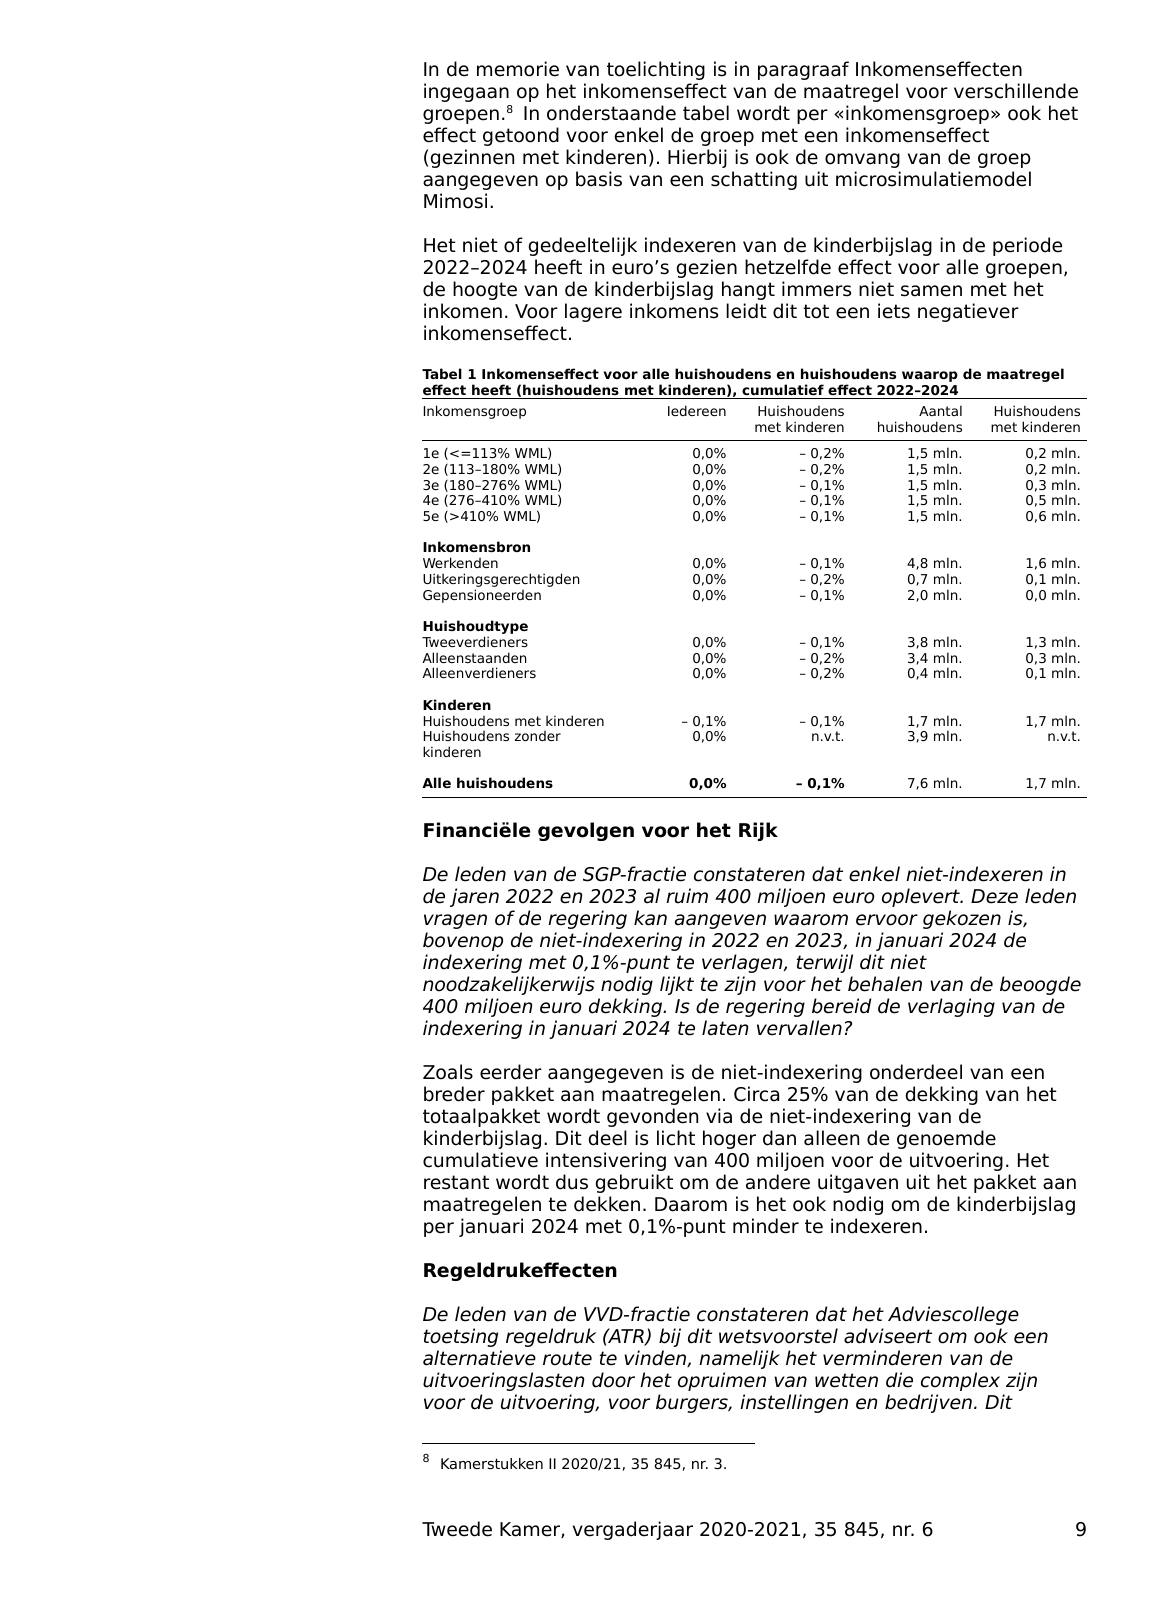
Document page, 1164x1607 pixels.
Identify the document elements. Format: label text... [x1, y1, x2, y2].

table_cell [614, 525, 732, 540]
table_cell [422, 761, 614, 776]
table_cell 0,4 mln. [850, 666, 968, 682]
table_cell 1,5 mln. [850, 441, 968, 462]
table_cell Alleenstaanden [422, 650, 614, 666]
table_cell 0,0% [614, 509, 732, 524]
text De leden van de VVD-fractie constateren dat het Adviescollege toetsing regeldruk (ATR) bij dit wetsvoorstel adviseert om ook een alternatieve route te vinden, namelijk het verminderen van de uitvoeringslasten door het opruimen van wetten die complex zijn voor de uitvoering, voor burgers, instellingen en bedrijven. Dit [422, 1304, 1087, 1414]
table_cell 1,5 mln. [850, 493, 968, 509]
table_cell 0,0% [614, 441, 732, 462]
table_cell 0,0% [614, 478, 732, 493]
table_cell [969, 682, 1087, 698]
table_cell [850, 698, 968, 713]
table_cell 0,6 mln. [969, 509, 1087, 524]
table_cell 0,1 mln. [969, 572, 1087, 587]
table_cell 1,3 mln. [969, 635, 1087, 650]
table_cell 7,6 mln. [850, 776, 968, 797]
table_cell [614, 698, 732, 713]
table_cell 4,8 mln. [850, 556, 968, 572]
table_cell Inkomensbron [422, 540, 614, 556]
table_cell Werkenden [422, 556, 614, 572]
table_cell [850, 682, 968, 698]
table_cell 3,4 mln. [850, 650, 968, 666]
table_cell [732, 682, 850, 698]
table_cell Alleenverdieners [422, 666, 614, 682]
table_cell 0,0% [614, 729, 732, 761]
table_cell 1e (<=113% WML) [422, 441, 614, 462]
table_cell [969, 540, 1087, 556]
table_cell 0,5 mln. [969, 493, 1087, 509]
table_cell Uitkeringsgerechtigden [422, 572, 614, 587]
table_cell 2e (113–180% WML) [422, 462, 614, 477]
table_cell [732, 761, 850, 776]
table_cell 0,0% [614, 588, 732, 603]
text Zoals eerder aangegeven is de niet-indexering onderdeel van een breder pakket aan maatregelen. Circa 25% van de dekking van het totaalpakket wordt gevonden via de niet-indexering van de kinderbijslag. Dit deel is licht hoger dan alleen de genoemde cumulatieve intensivering van 400 miljoen voor de uitvoering. Het restant wordt dus gebruikt om de andere uitgaven uit het pakket aan maatregelen te dekken. Daarom is het ook nodig om de kinderbijslag per januari 2024 met 0,1%-punt minder te indexeren. [422, 1062, 1087, 1238]
table_cell [969, 698, 1087, 713]
table_cell 5e (>410% WML) [422, 509, 614, 524]
table_cell Huishoudtype [422, 619, 614, 635]
table_cell [732, 540, 850, 556]
table_cell – 0,2% [732, 650, 850, 666]
text In de memorie van toelichting is in paragraaf Inkomenseffecten ingegaan op het inkomenseffect van de maatregel voor verschillende groepen. In onderstaande tabel wordt per «inkomensgroep» ook het effect getoond voor enkel de groep met een inkomenseffect (gezinnen met kinderen). Hierbij is ook de omvang van de groep aangegeven op basis van een schatting uit microsimulatiemodel Mimosi. [422, 59, 1087, 213]
table_cell 0,0 mln. [969, 588, 1087, 603]
table_cell 1,6 mln. [969, 556, 1087, 572]
subtitle Regeldrukeffecten [422, 1260, 1087, 1282]
table_cell n.v.t. [732, 729, 850, 761]
table_cell [422, 603, 614, 619]
text Het niet of gedeeltelijk indexeren van de kinderbijslag in de periode 2022–2024 heeft in euro’s gezien hetzelfde effect voor alle groepen, de hoogte van de kinderbijslag hangt immers niet samen met het inkomen. Voor lagere inkomens leidt dit tot een iets negatiever inkomenseffect. [422, 235, 1087, 345]
table_cell 1,5 mln. [850, 462, 968, 477]
table_cell [614, 619, 732, 635]
table_cell 0,3 mln. [969, 478, 1087, 493]
table_cell – 0,1% [732, 478, 850, 493]
table_cell 0,0% [614, 556, 732, 572]
table_header Tabel 1 Inkomenseffect voor alle huishoudens en huishoudens waarop de maatregel effect heeft (huishoudens met kinderen), cumulatief effect 2022–2024 [422, 367, 1087, 398]
table_cell Aantal huishoudens [850, 399, 968, 440]
table_cell 3,9 mln. [850, 729, 968, 761]
table_cell Gepensioneerden [422, 588, 614, 603]
table_cell – 0,1% [614, 713, 732, 729]
text Kamerstukken II 2020/21, 35 845, nr. 3. [422, 1452, 1087, 1474]
table_cell 0,0% [614, 776, 732, 797]
table_cell n.v.t. [969, 729, 1087, 761]
table_cell Kinderen [422, 698, 614, 713]
table_cell [850, 761, 968, 776]
table_cell – 0,2% [732, 441, 850, 462]
table_cell [732, 525, 850, 540]
table_cell – 0,1% [732, 635, 850, 650]
table_cell 0,0% [614, 666, 732, 682]
table_cell – 0,1% [732, 556, 850, 572]
table_cell 3,8 mln. [850, 635, 968, 650]
table_cell [969, 525, 1087, 540]
table_cell 0,0% [614, 650, 732, 666]
table_cell – 0,2% [732, 666, 850, 682]
table_cell 1,7 mln. [850, 713, 968, 729]
table_cell Huishoudens met kinderen [422, 713, 614, 729]
table_cell – 0,2% [732, 462, 850, 477]
table_cell Alle huishoudens [422, 776, 614, 797]
table_cell [614, 682, 732, 698]
table_cell – 0,1% [732, 509, 850, 524]
table_cell 1,7 mln. [969, 713, 1087, 729]
table_cell [614, 540, 732, 556]
table_cell [422, 525, 614, 540]
table_cell Huishoudens met kinderen [969, 399, 1087, 440]
table_cell 2,0 mln. [850, 588, 968, 603]
table_cell Huishoudens zonder kinderen [422, 729, 614, 761]
table_cell [850, 540, 968, 556]
table_cell Inkomensgroep [422, 399, 614, 440]
table_cell 0,0% [614, 462, 732, 477]
table_cell Tweeverdieners [422, 635, 614, 650]
table_cell [732, 698, 850, 713]
table_cell [969, 619, 1087, 635]
table_cell 0,1 mln. [969, 666, 1087, 682]
table_cell 0,2 mln. [969, 462, 1087, 477]
table_cell [850, 525, 968, 540]
table_cell [850, 603, 968, 619]
table_cell 0,7 mln. [850, 572, 968, 587]
table_cell [850, 619, 968, 635]
table_cell 1,5 mln. [850, 478, 968, 493]
table_cell – 0,1% [732, 493, 850, 509]
table_cell [969, 761, 1087, 776]
table_cell [614, 761, 732, 776]
table_cell [732, 619, 850, 635]
table_cell – 0,1% [732, 776, 850, 797]
table_cell – 0,2% [732, 572, 850, 587]
table_cell 0,3 mln. [969, 650, 1087, 666]
table_cell [422, 682, 614, 698]
table_cell 0,0% [614, 635, 732, 650]
text De leden van de SGP-fractie constateren dat enkel niet-indexeren in de jaren 2022 en 2023 al ruim 400 miljoen euro oplevert. Deze leden vragen of de regering kan aangeven waarom ervoor gekozen is, bovenop de niet-indexering in 2022 en 2023, in januari 2024 de indexering met 0,1%-punt te verlagen, terwijl dit niet noodzakelijkerwijs nodig lijkt te zijn voor het behalen van de beoogde 400 miljoen euro dekking. Is de regering bereid de verlaging van de indexering in januari 2024 te laten vervallen? [422, 864, 1087, 1040]
subtitle Financiële gevolgen voor het Rijk [422, 820, 1087, 842]
table_cell Iedereen [614, 399, 732, 440]
table_cell – 0,1% [732, 713, 850, 729]
table_cell [614, 603, 732, 619]
table_cell [969, 603, 1087, 619]
table_cell 1,5 mln. [850, 509, 968, 524]
table_cell 0,2 mln. [969, 441, 1087, 462]
table_cell [732, 603, 850, 619]
table_cell Huishoudens met kinderen [732, 399, 850, 440]
table_cell 0,0% [614, 493, 732, 509]
table_cell 0,0% [614, 572, 732, 587]
table_cell – 0,1% [732, 588, 850, 603]
table_cell 4e (276–410% WML) [422, 493, 614, 509]
table_cell 3e (180–276% WML) [422, 478, 614, 493]
table_cell 1,7 mln. [969, 776, 1087, 797]
